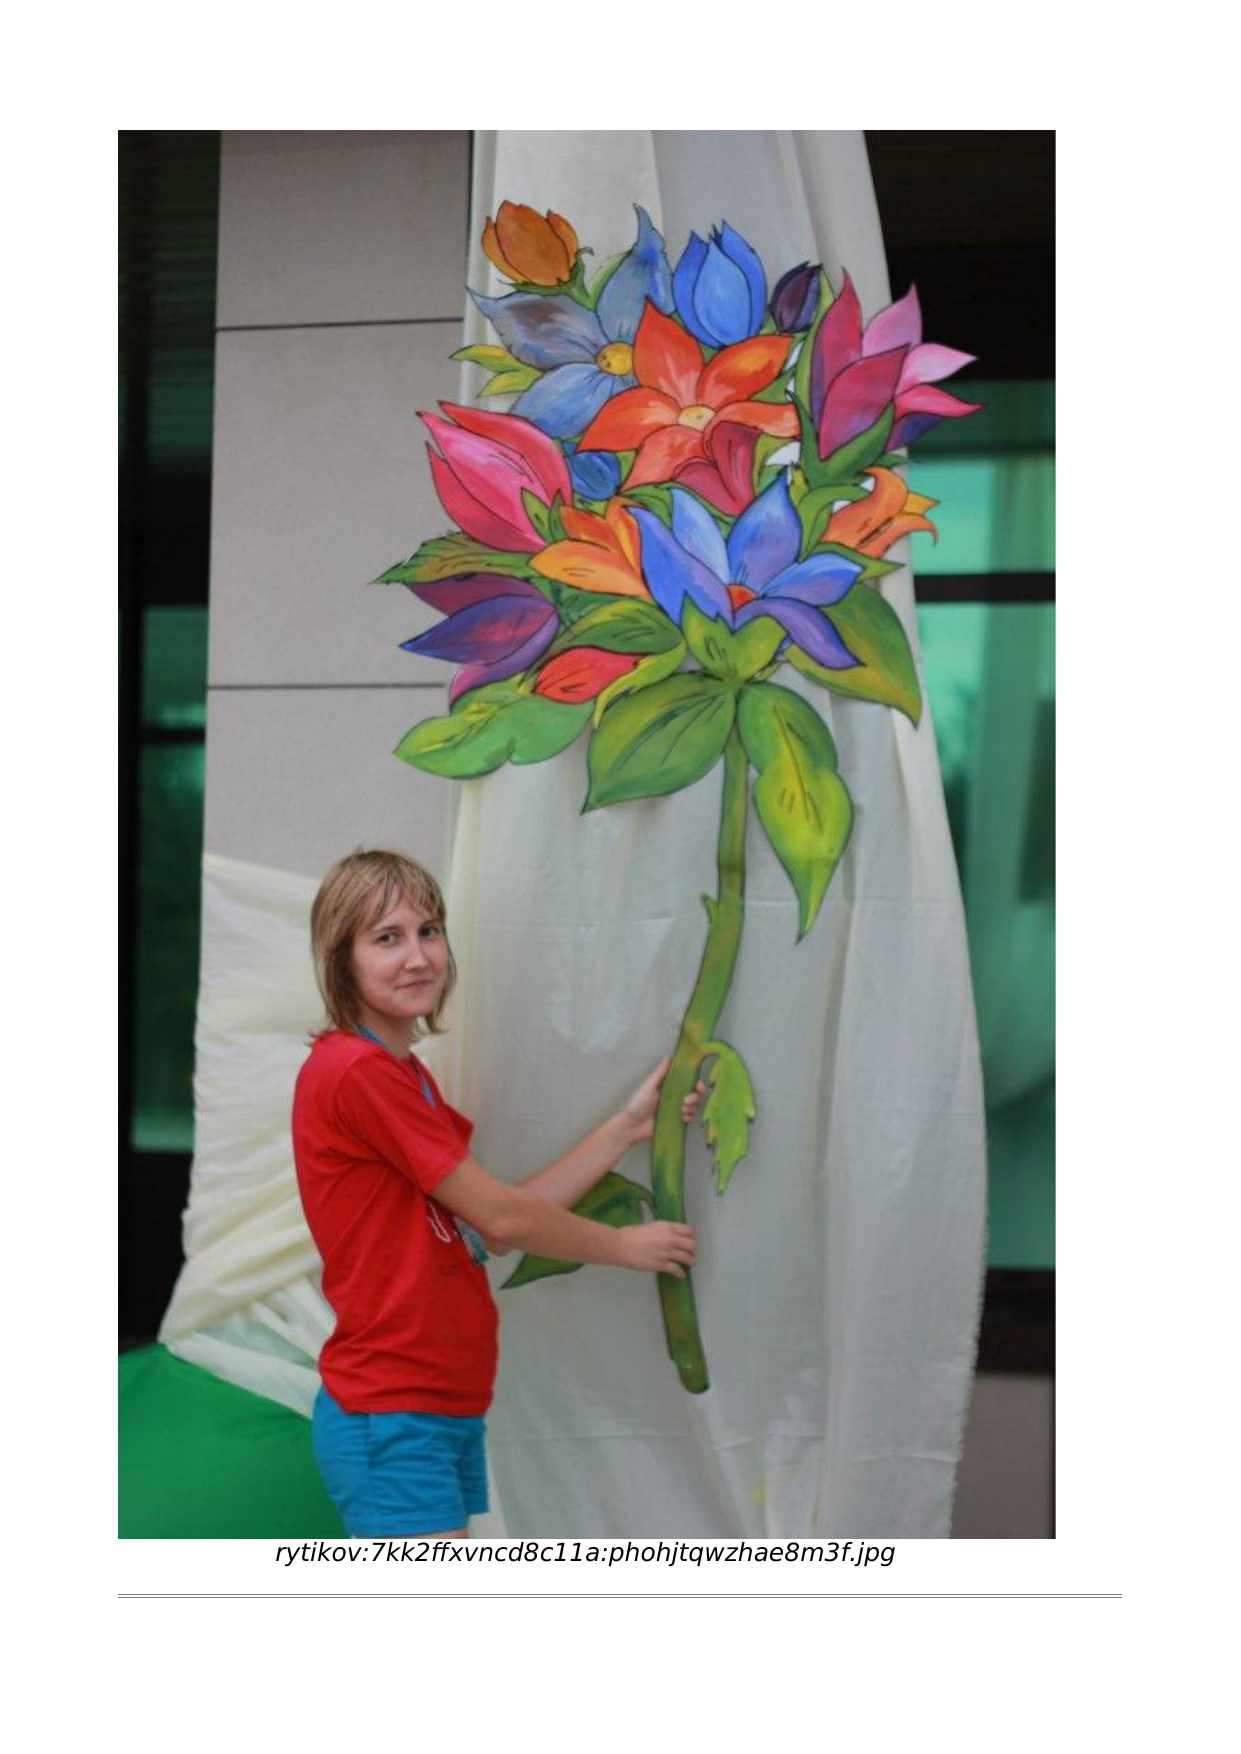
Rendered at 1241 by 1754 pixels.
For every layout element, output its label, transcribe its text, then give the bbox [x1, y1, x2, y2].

picture [118, 130, 1056, 1539]
text rytikov:7kk2ffxvncd8c11a:phohjtqwzhae8m3f.jpg [118, 1539, 1056, 1567]
